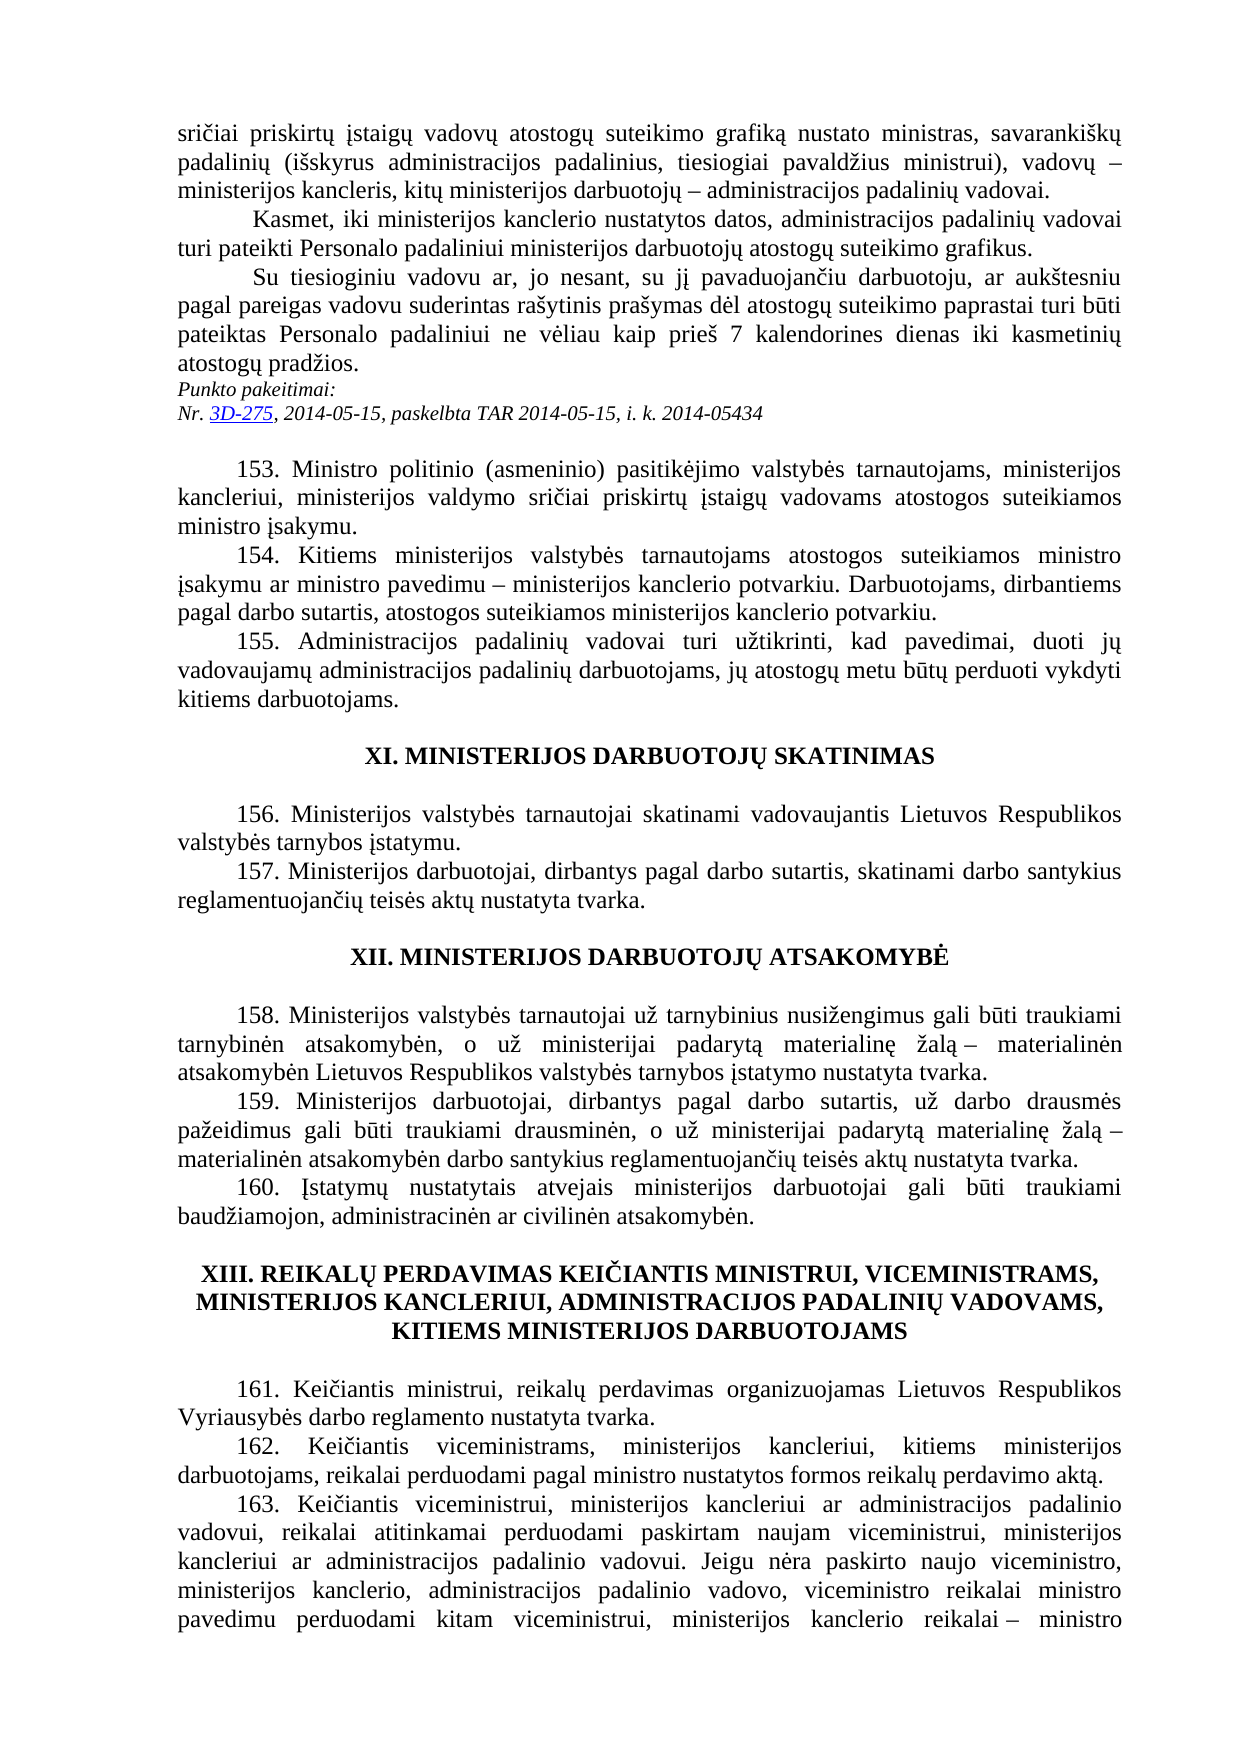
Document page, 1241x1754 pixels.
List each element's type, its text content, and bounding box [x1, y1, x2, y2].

text 154. Kitiems ministerijos valstybės tarnautojams atostogos suteikiamos ministro įsakymu ar ministro pavedimu – ministerijos kanclerio potvarkiu. Darbuotojams, dirbantiems pagal darbo sutartis, atostogos suteikiamos ministerijos kanclerio potvarkiu. [177, 540, 1122, 626]
text XIII. REIKALŲ PERDAVIMAS KEIČIANTIS MINISTRUI, VICEMINISTRAMS, MINISTERIJOS KANCLERIUI, ADMINISTRACIJOS PADALINIŲ VADOVAMS, KITIEMS MINISTERIJOS DARBUOTOJAMS [177, 1259, 1122, 1345]
text 155. Administracijos padalinių vadovai turi užtikrinti, kad pavedimai, duoti jų vadovaujamų administracijos padalinių darbuotojams, jų atostogų metu būtų perduoti vykdyti kitiems darbuotojams. [177, 626, 1122, 712]
text 163. Keičiantis viceministrui, ministerijos kancleriui ar administracijos padalinio vadovui, reikalai atitinkamai perduodami paskirtam naujam viceministrui, ministerijos kancleriui ar administracijos padalinio vadovui. Jeigu nėra paskirto naujo viceministro, ministerijos kanclerio, administracijos padalinio vadovo, viceministro reikalai ministro pavedimu perduodami kitam viceministrui, ministerijos kanclerio reikalai – ministro [177, 1489, 1122, 1632]
text 160. Įstatymų nustatytais atvejais ministerijos darbuotojai gali būti traukiami baudžiamojon, administracinėn ar civilinėn atsakomybėn. [177, 1172, 1122, 1230]
text XII. MINISTERIJOS DARBUOTOJŲ ATSAKOMYBĖ [177, 942, 1122, 971]
text Su tiesioginiu vadovu ar, jo nesant, su jį pavaduojančiu darbuotoju, ar aukštesniu pagal pareigas vadovu suderintas rašytinis prašymas dėl atostogų suteikimo paprastai turi būti pateiktas Personalo padaliniui ne vėliau kaip prieš 7 kalendorines dienas iki kasmetinių atostogų pradžios. [177, 262, 1122, 377]
text 159. Ministerijos darbuotojai, dirbantys pagal darbo sutartis, už darbo drausmės pažeidimus gali būti traukiami drausminėn, o už ministerijai padarytą materialinę žalą – materialinėn atsakomybėn darbo santykius reglamentuojančių teisės aktų nustatyta tvarka. [177, 1086, 1122, 1172]
text XI. MINISTERIJOS DARBUOTOJŲ SKATINIMAS [177, 741, 1122, 770]
text Nr. 3D-275, 2014-05-15, paskelbta TAR 2014-05-15, i. k. 2014-05434 [177, 401, 1122, 425]
text Punkto pakeitimai: [177, 377, 1122, 401]
text 161. Keičiantis ministrui, reikalų perdavimas organizuojamas Lietuvos Respublikos Vyriausybės darbo reglamento nustatyta tvarka. [177, 1374, 1122, 1431]
text 153. Ministro politinio (asmeninio) pasitikėjimo valstybės tarnautojams, ministerijos kancleriui, ministerijos valdymo sričiai priskirtų įstaigų vadovams atostogos suteikiamos ministro įsakymu. [177, 454, 1122, 540]
text 158. Ministerijos valstybės tarnautojai už tarnybinius nusižengimus gali būti traukiami tarnybinėn atsakomybėn, o už ministerijai padarytą materialinę žalą – materialinėn atsakomybėn Lietuvos Respublikos valstybės tarnybos įstatymo nustatyta tvarka. [177, 1000, 1122, 1086]
text 156. Ministerijos valstybės tarnautojai skatinami vadovaujantis Lietuvos Respublikos valstybės tarnybos įstatymu. [177, 799, 1122, 856]
text 157. Ministerijos darbuotojai, dirbantys pagal darbo sutartis, skatinami darbo santykius reglamentuojančių teisės aktų nustatyta tvarka. [177, 856, 1122, 914]
text Kasmet, iki ministerijos kanclerio nustatytos datos, administracijos padalinių vadovai turi pateikti Personalo padaliniui ministerijos darbuotojų atostogų suteikimo grafikus. [177, 204, 1122, 262]
text 162. Keičiantis viceministrams, ministerijos kancleriui, kitiems ministerijos darbuotojams, reikalai perduodami pagal ministro nustatytos formos reikalų perdavimo aktą. [177, 1431, 1122, 1489]
text sričiai priskirtų įstaigų vadovų atostogų suteikimo grafiką nustato ministras, savarankiškų padalinių (išskyrus administracijos padalinius, tiesiogiai pavaldžius ministrui), vadovų – ministerijos kancleris, kitų ministerijos darbuotojų – administracijos padalinių vadovai. [177, 118, 1122, 204]
